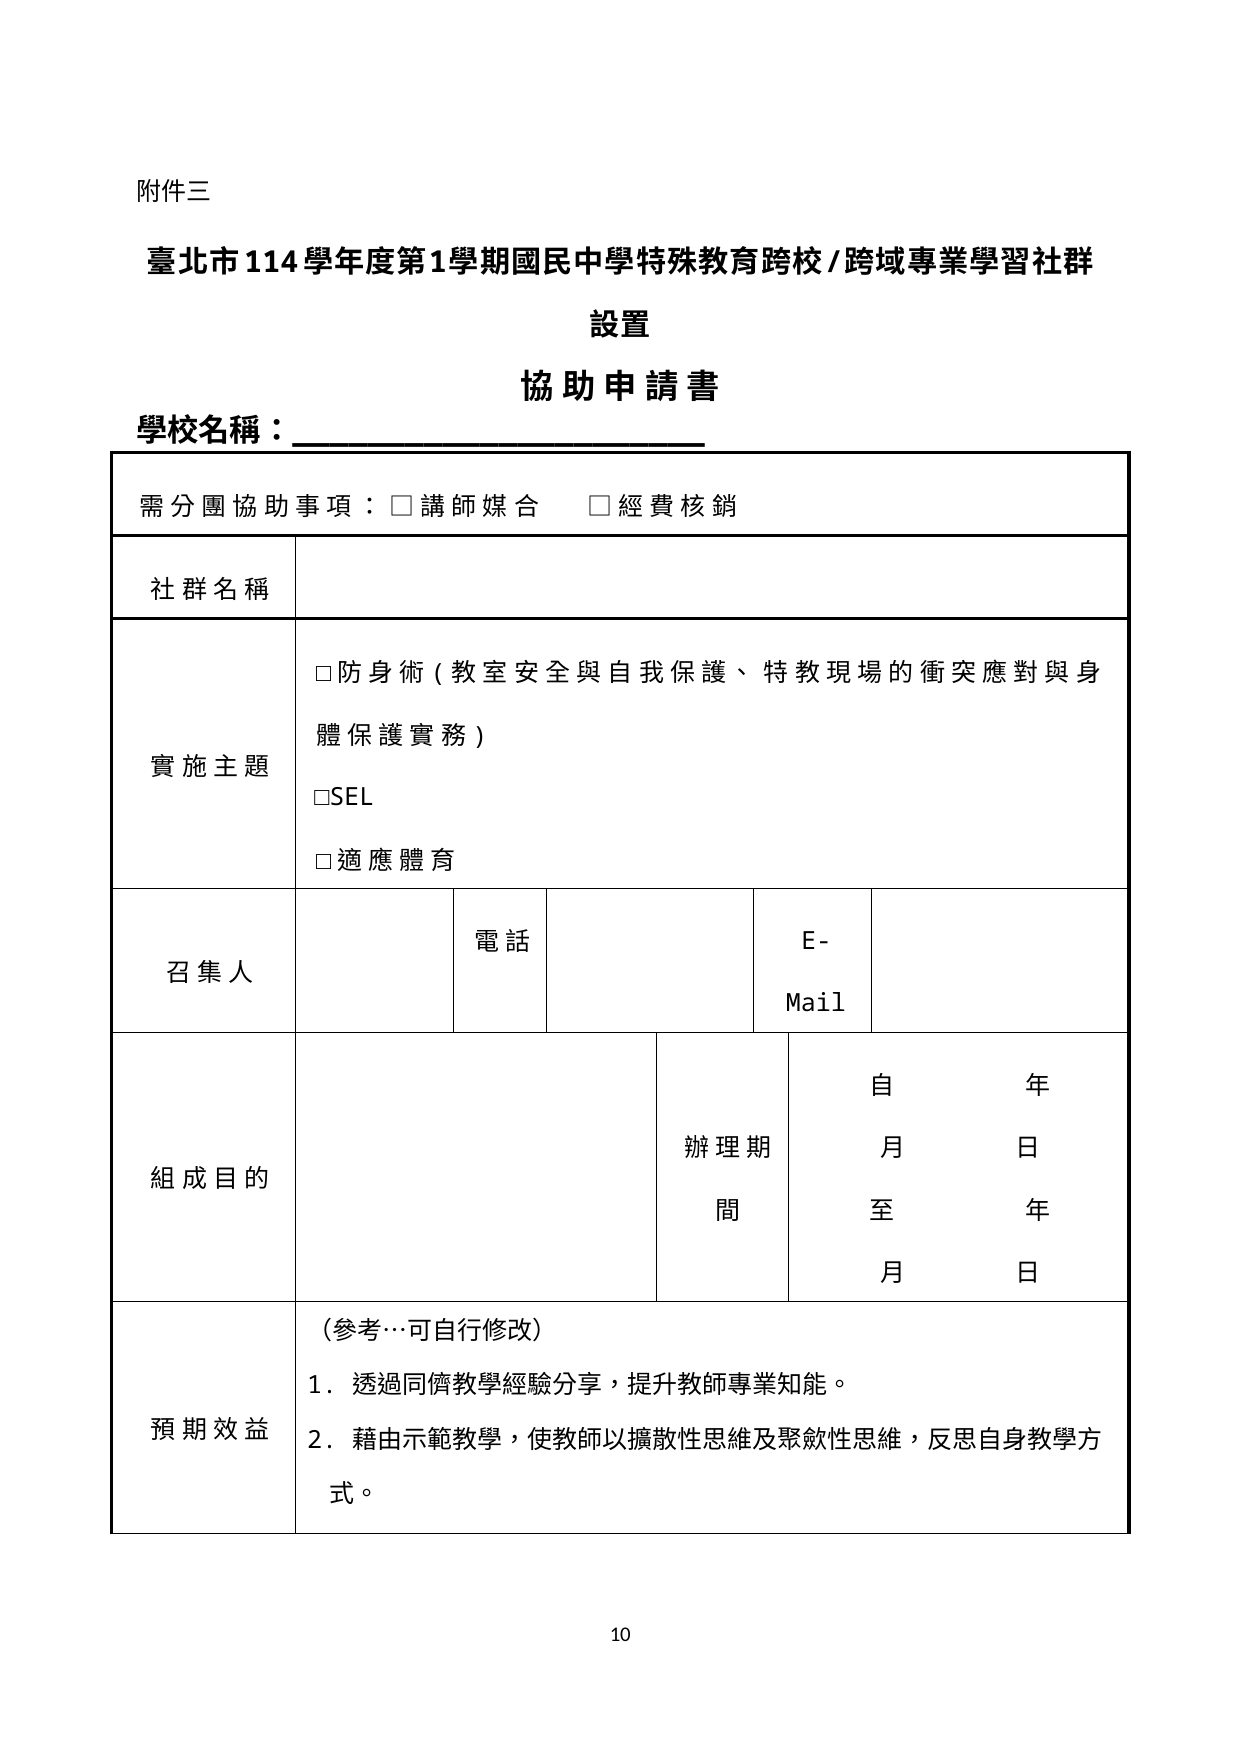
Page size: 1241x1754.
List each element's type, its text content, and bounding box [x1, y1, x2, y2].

table_cell （參考…可自行修改） 1. 透過同儕教學經驗分享，提升教師專業知能。 2. 藉由示範教學，使教師以擴散性思維及聚歛性思維，反思自身教學方式。 [296, 1302, 1127, 1533]
table_cell E-Mail [754, 889, 871, 1032]
text 學校名稱：______________________ [136, 405, 1104, 451]
table_cell [296, 537, 1127, 617]
table_cell 自 年 月 日 至 年 月 日 [789, 1033, 1127, 1301]
text 臺北市114學年度第1學期國民中學特殊教育跨校/跨域專業學習社群設置 [136, 218, 1104, 343]
table_header 需分團協助事項：□講師媒合 □經費核銷 [113, 454, 1127, 534]
table_cell 預期效益 [113, 1302, 295, 1533]
text 協助申請書 [136, 343, 1104, 405]
table_cell [872, 889, 1127, 1032]
text 附件三 [136, 171, 1104, 207]
table_cell 社群名稱 [113, 537, 295, 617]
table_cell 組成目的 [113, 1033, 295, 1301]
table_cell □防身術(教室安全與自我保護、特教現場的衝突應對與身體保護實務) □SEL □適應體育 [296, 620, 1127, 888]
table_cell [296, 1033, 656, 1301]
table_cell [296, 889, 453, 1032]
table_cell 實施主題 [113, 620, 295, 888]
table_cell 電話 [454, 889, 546, 1032]
table_cell 辦理期間 [657, 1033, 788, 1301]
table_cell 召集人 [113, 889, 295, 1032]
table_cell [547, 889, 753, 1032]
